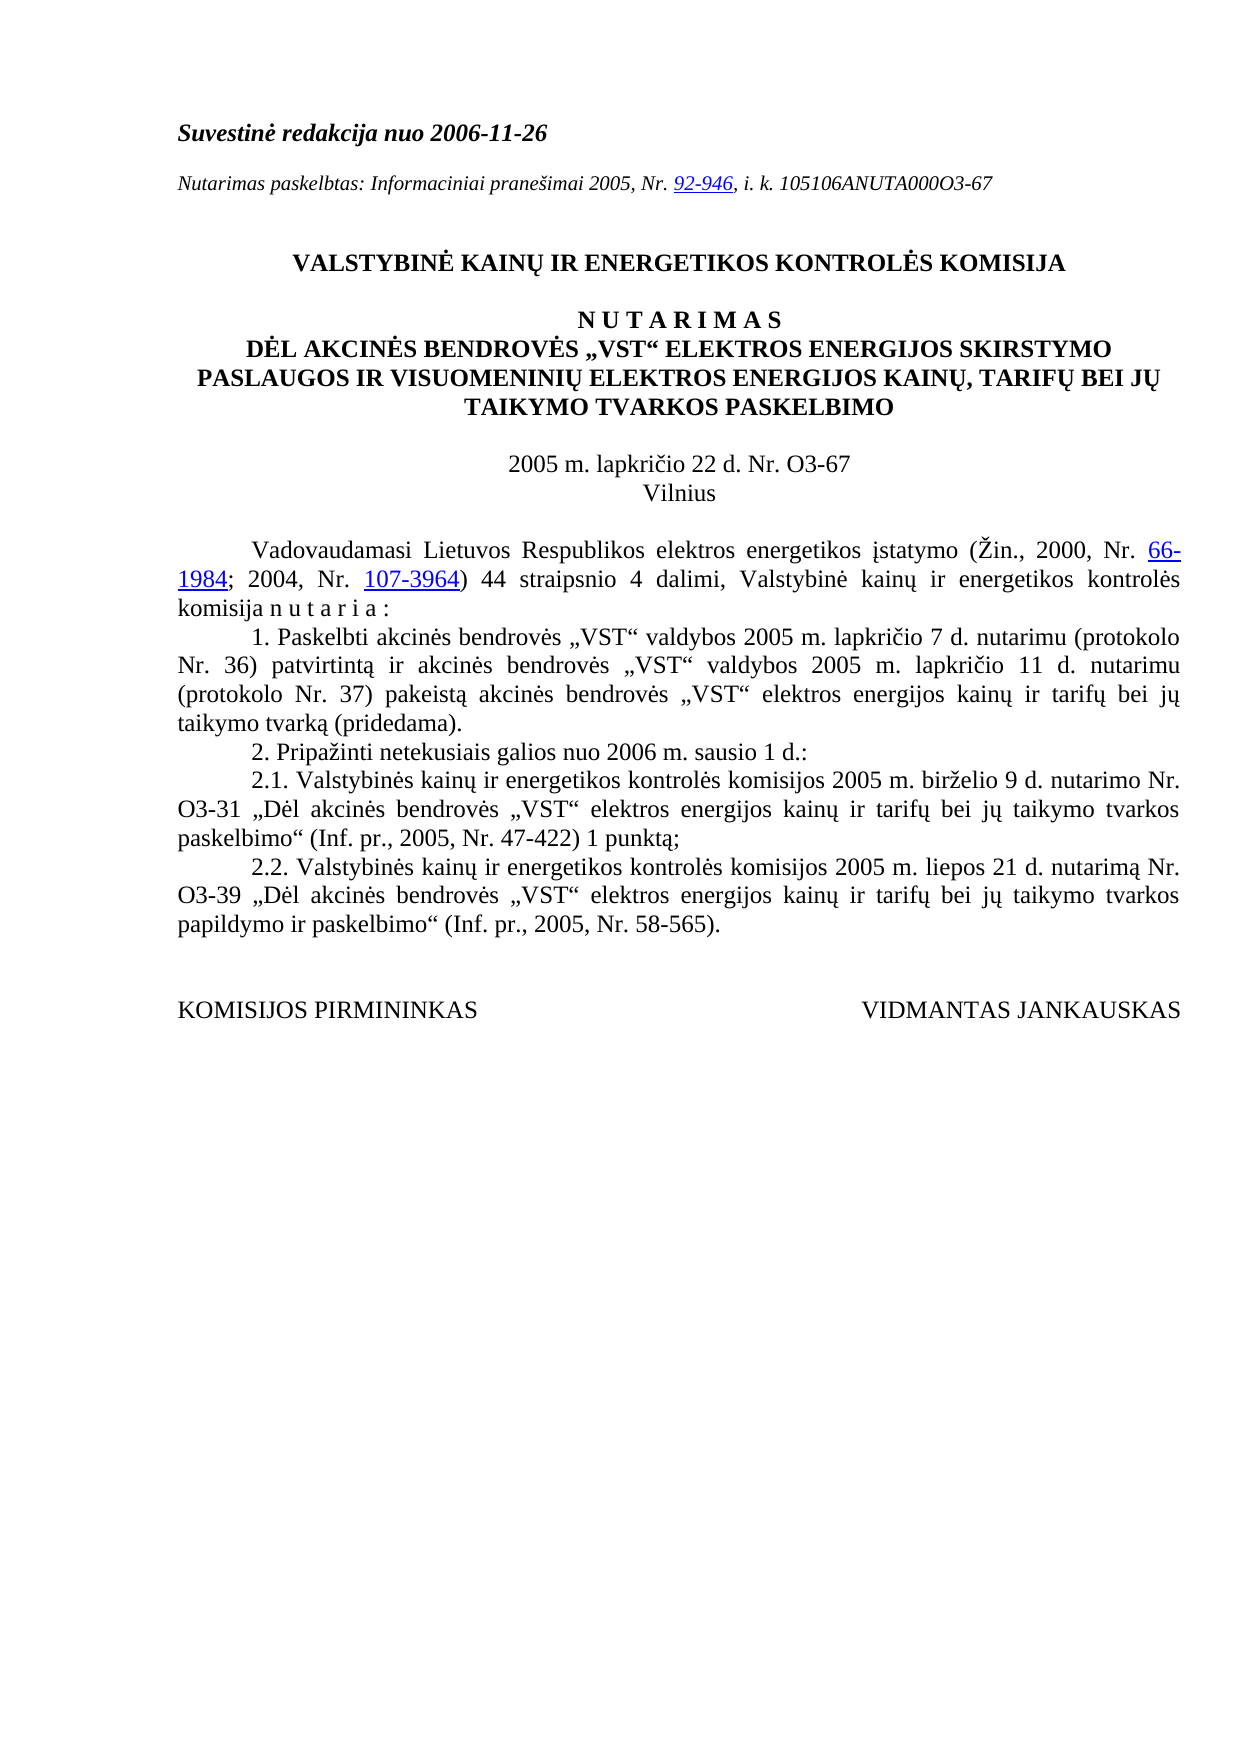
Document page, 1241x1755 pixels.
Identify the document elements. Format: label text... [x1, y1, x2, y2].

text Vilnius [177, 478, 1181, 507]
text DĖL AKCINĖS BENDROVĖS „VST“ ELEKTROS ENERGIJOS SKIRSTYMO PASLAUGOS IR VISUOMENINIŲ ELEKTROS ENERGIJOS KAINŲ, TARIFŲ BEI JŲ TAIKYMO TVARKOS PASKELBIMO [177, 334, 1181, 420]
text VALSTYBINĖ KAINŲ IR ENERGETIKOS KONTROLĖS KOMISIJA [177, 248, 1181, 277]
text 2005 m. lapkričio 22 d. Nr. O3-67 [177, 449, 1181, 478]
text Vadovaudamasi Lietuvos Respublikos elektros energetikos įstatymo (Žin., 2000, Nr. 66-1984; 2004, Nr. 107-3964) 44 straipsnio 4 dalimi, Valstybinė kainų ir energetikos kontrolės komisija nutaria: [177, 535, 1181, 622]
text 2.1. Valstybinės kainų ir energetikos kontrolės komisijos 2005 m. birželio 9 d. nutarimo Nr. O3-31 „Dėl akcinės bendrovės „VST“ elektros energijos kainų ir tarifų bei jų taikymo tvarkos paskelbimo“ (Inf. pr., 2005, Nr. 47-422) 1 punktą; [177, 765, 1181, 852]
text Suvestinė redakcija nuo 2006-11-26 [177, 118, 1181, 147]
text N U T A R I M A S [177, 305, 1181, 334]
text 2. Pripažinti netekusiais galios nuo 2006 m. sausio 1 d.: [177, 737, 1181, 765]
text 2.2. Valstybinės kainų ir energetikos kontrolės komisijos 2005 m. liepos 21 d. nutarimą Nr. O3-39 „Dėl akcinės bendrovės „VST“ elektros energijos kainų ir tarifų bei jų taikymo tvarkos papildymo ir paskelbimo“ (Inf. pr., 2005, Nr. 58-565). [177, 852, 1181, 938]
text Nutarimas paskelbtas: Informaciniai pranešimai 2005, Nr. 92-946, i. k. 105106ANUTA000O3-67 [177, 171, 1181, 195]
text KOMISIJOS PIRMININKAS VIDMANTAS JANKAUSKAS [177, 995, 1181, 1024]
text 1. Paskelbti akcinės bendrovės „VST“ valdybos 2005 m. lapkričio 7 d. nutarimu (protokolo Nr. 36) patvirtintą ir akcinės bendrovės „VST“ valdybos 2005 m. lapkričio 11 d. nutarimu (protokolo Nr. 37) pakeistą akcinės bendrovės „VST“ elektros energijos kainų ir tarifų bei jų taikymo tvarką (pridedama). [177, 622, 1181, 737]
